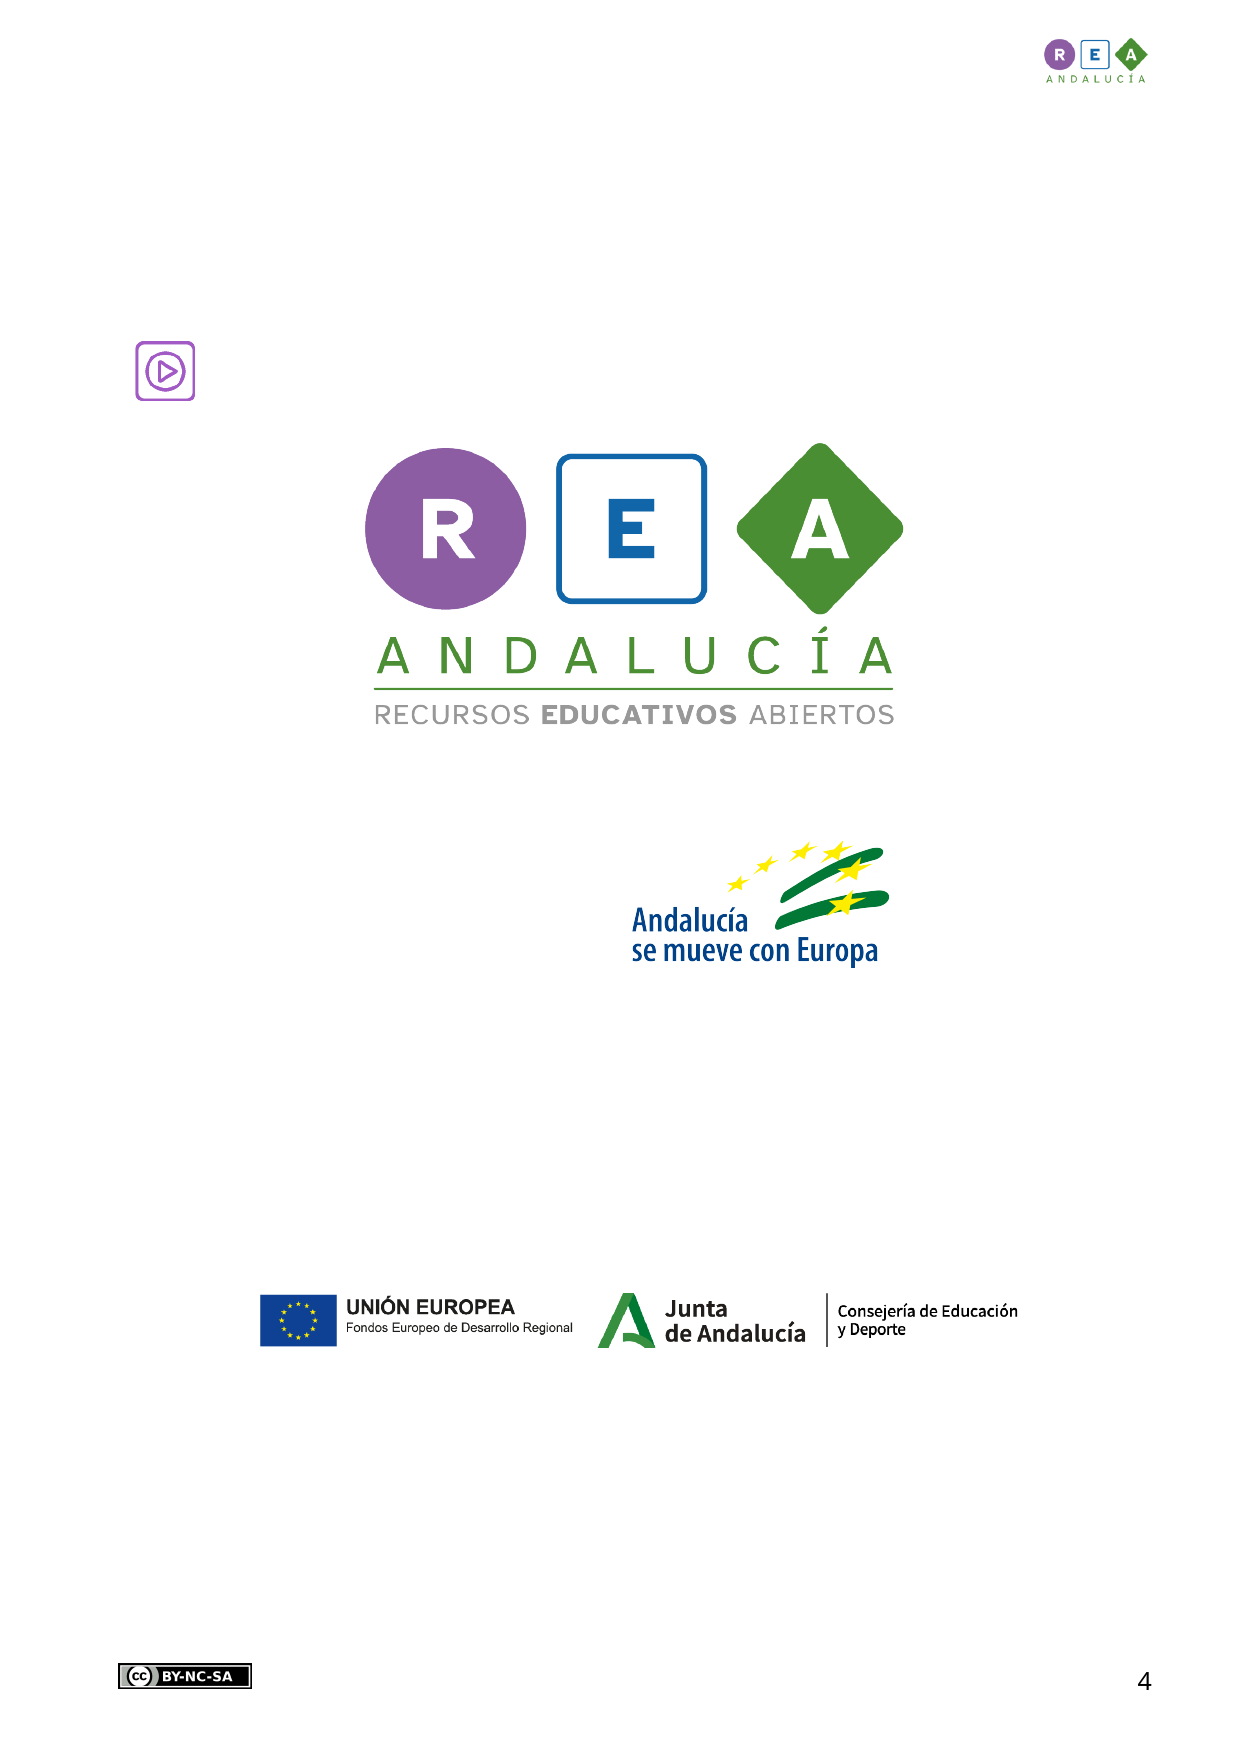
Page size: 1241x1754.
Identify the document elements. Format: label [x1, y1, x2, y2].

picture [339, 287, 931, 968]
picture [1039, 33, 1152, 88]
picture [135, 341, 195, 401]
picture [239, 1276, 1031, 1367]
picture [118, 1663, 536, 1698]
